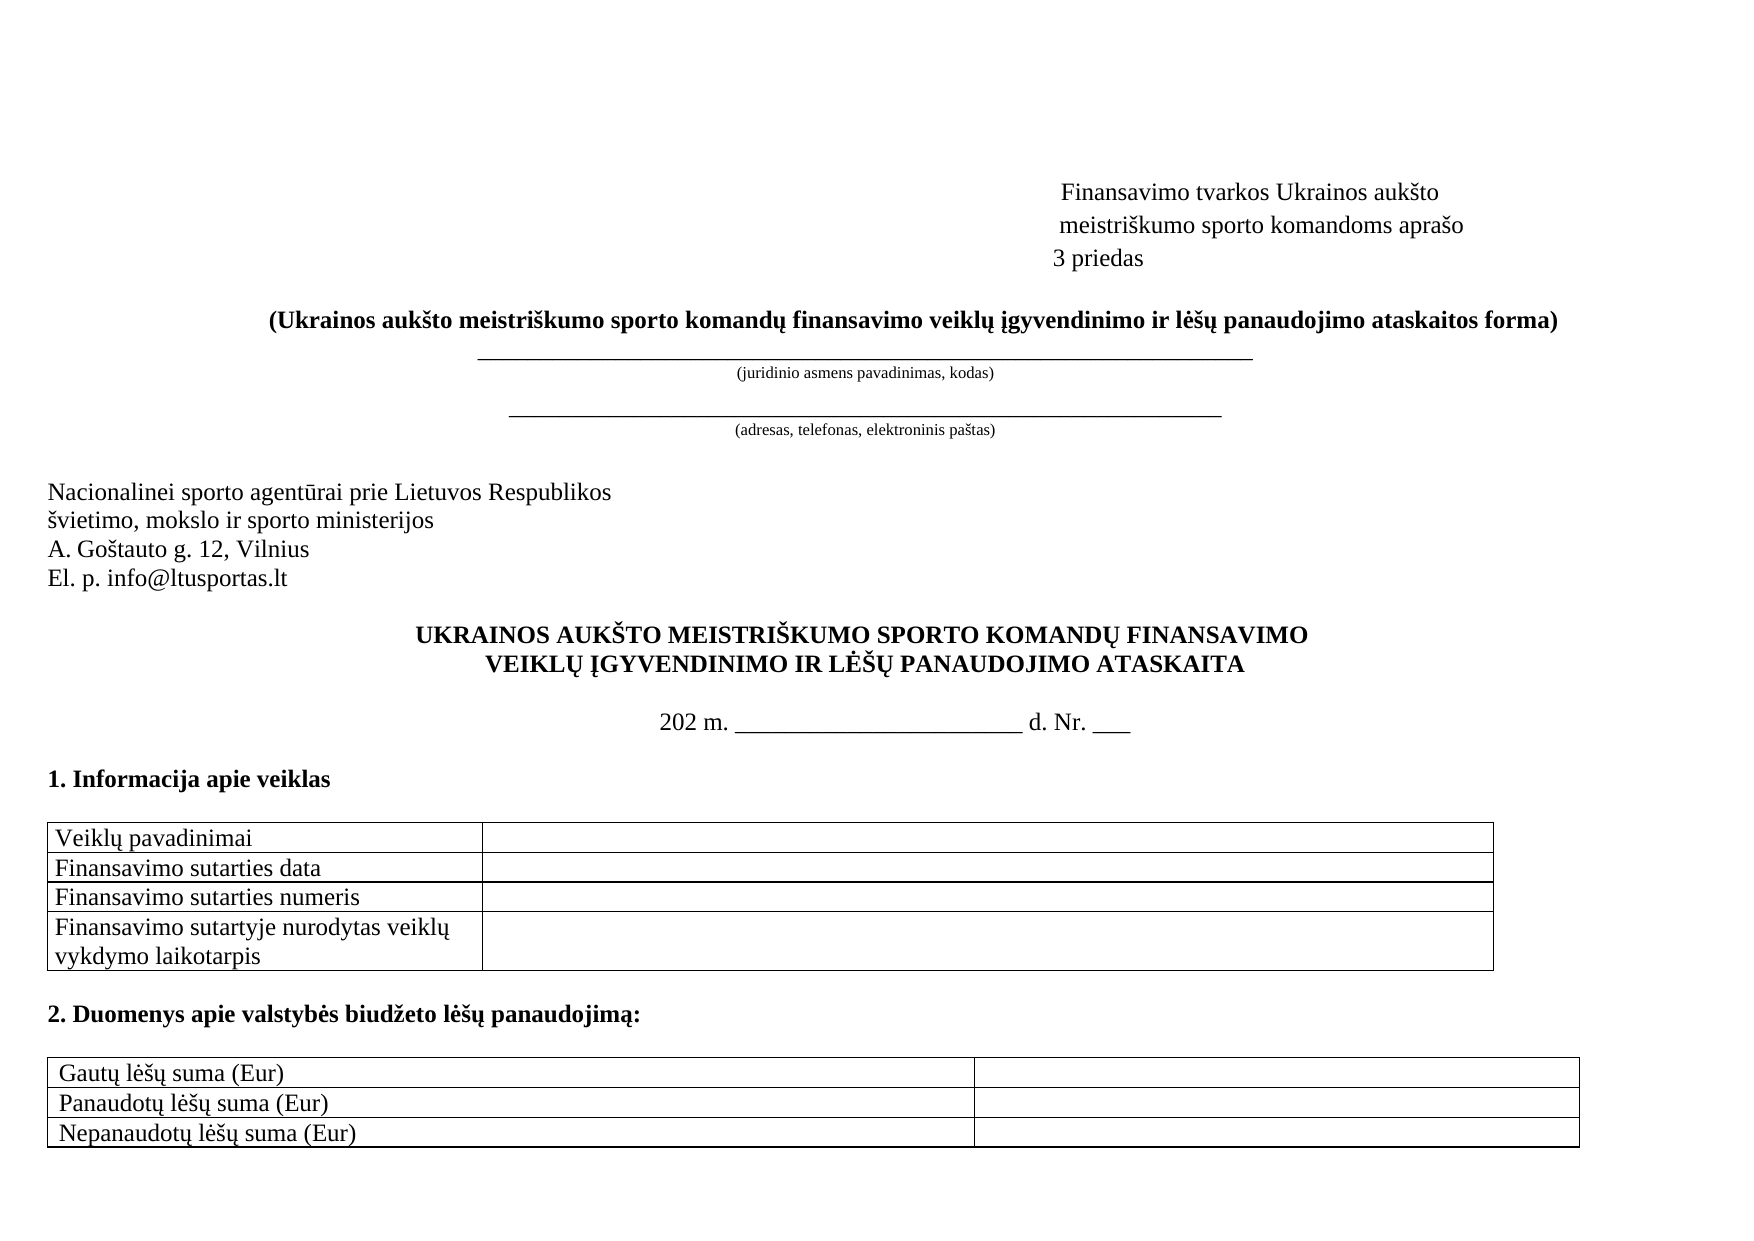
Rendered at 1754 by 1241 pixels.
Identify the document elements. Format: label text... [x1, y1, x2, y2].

table_cell Finansavimo sutarties numeris [48, 883, 482, 911]
table_cell [483, 912, 1493, 970]
table_cell [483, 853, 1493, 881]
table_cell [975, 1118, 1579, 1146]
table_cell Finansavimo sutartyje nurodytas veiklų vykdymo laikotarpis [48, 912, 482, 970]
text 3 priedas [490, 243, 1683, 272]
text meistriškumo sporto komandoms aprašo [490, 210, 1683, 239]
text 2. Duomenys apie valstybės biudžeto lėšų panaudojimą: [47, 999, 1683, 1028]
table_header Veiklų pavadinimai [48, 823, 482, 852]
text 202 m. _______________________ d. Nr. ___ [47, 707, 1683, 736]
text (adresas, telefonas, elektroninis paštas) [47, 420, 1683, 449]
text VEIKLŲ ĮGYVENDINIMO IR LĖŠŲ PANAUDOJIMO ATASKAITA [47, 649, 1683, 678]
table_header Gautų lėšų suma (Eur) [48, 1058, 974, 1087]
table_header [483, 823, 1493, 852]
text Finansavimo tvarkos Ukrainos aukšto [490, 177, 1683, 206]
text 1. Informacija apie veiklas [47, 764, 1683, 793]
table_cell Nepanaudotų lėšų suma (Eur) [48, 1118, 974, 1146]
table_cell [975, 1088, 1579, 1117]
text ______________________________________________________________ [47, 334, 1683, 362]
text švietimo, mokslo ir sporto ministerijos [47, 506, 1683, 534]
text UKRAINOS AUKŠTO MEISTRIŠKUMO SPORTO KOMANDŲ FINANSAVIMO [47, 621, 1683, 649]
text El. p. info@ltusportas.lt [47, 563, 1683, 592]
text A. Goštauto g. 12, Vilnius [47, 534, 1683, 563]
text Nacionalinei sporto agentūrai prie Lietuvos Respublikos [47, 477, 1683, 506]
table_header [975, 1058, 1579, 1087]
text _________________________________________________________ [47, 391, 1683, 420]
table_cell Panaudotų lėšų suma (Eur) [48, 1088, 974, 1117]
table_cell Finansavimo sutarties data [48, 853, 482, 881]
table_cell [483, 883, 1493, 911]
text (Ukrainos aukšto meistriškumo sporto komandų finansavimo veiklų įgyvendinimo ir lėšų panaudojimo ataskaitos forma) [47, 305, 1683, 334]
text (juridinio asmens pavadinimas, kodas) [47, 362, 1683, 391]
